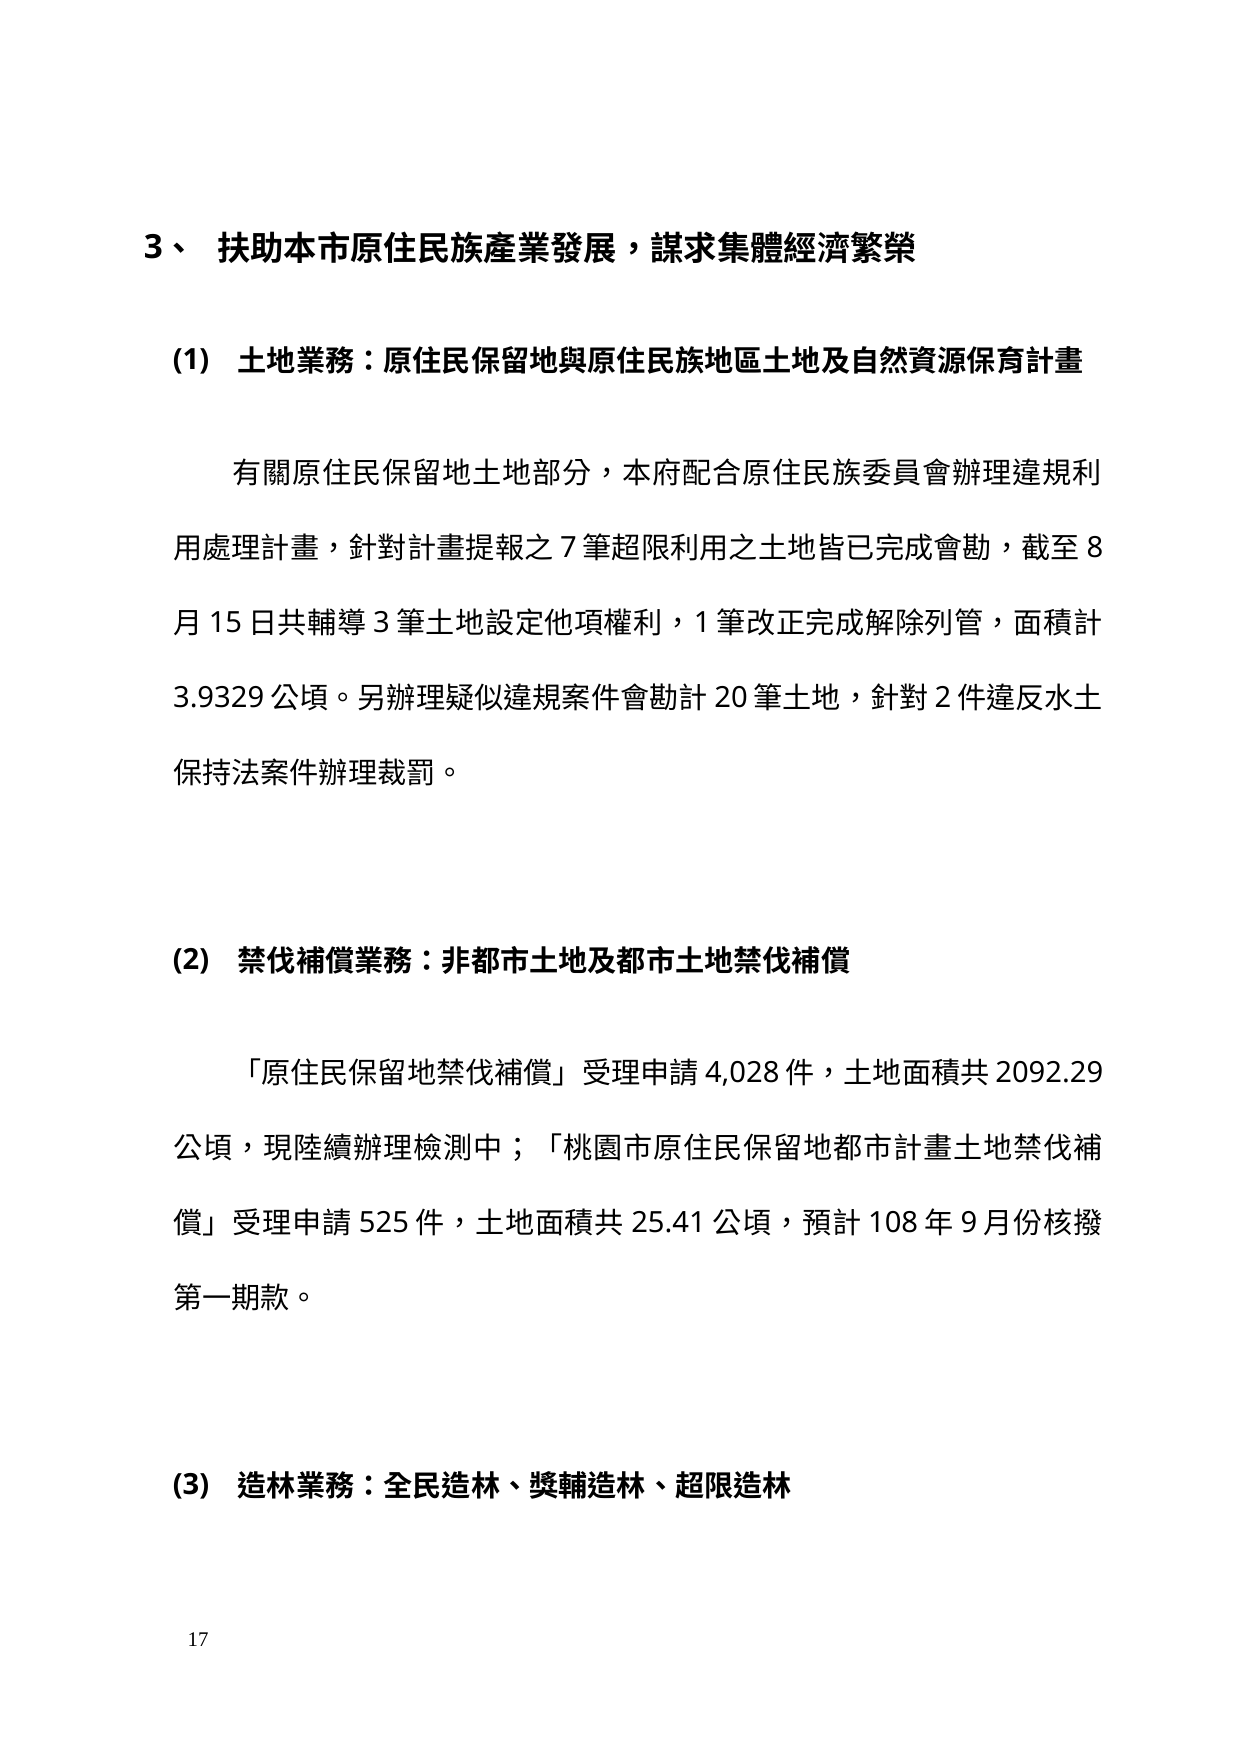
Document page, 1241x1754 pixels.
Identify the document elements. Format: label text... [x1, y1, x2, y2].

text 「原住民保留地禁伐補償」受理申請4,028件，土地面積共2092.29公頃，現陸續辦理檢測中；「桃園市原住民保留地都市計畫土地禁伐補償」受理申請525件，土地面積共25.41公頃，預計108年9月份核撥第一期款。 [173, 1027, 1103, 1327]
text 有關原住民保留地土地部分，本府配合原住民族委員會辦理違規利用處理計畫，針對計畫提報之7筆超限利用之土地皆已完成會勘，截至8月15日共輔導3筆土地設定他項權利，1筆改正完成解除列管，面積計3.9329公頃。另辦理疑似違規案件會勘計20筆土地，針對2件違反水土保持法案件辦理裁罰。 [173, 427, 1103, 802]
list 土地業務：原住民保留地與原住民族地區土地及自然資源保育計畫 [173, 314, 1103, 389]
list 禁伐補償業務：非都市土地及都市土地禁伐補償 [173, 914, 1103, 989]
list 扶助本市原住民族產業發展，謀求集體經濟繁榮 [143, 202, 1103, 277]
list 造林業務：全民造林、獎輔造林、超限造林 [173, 1439, 1103, 1514]
